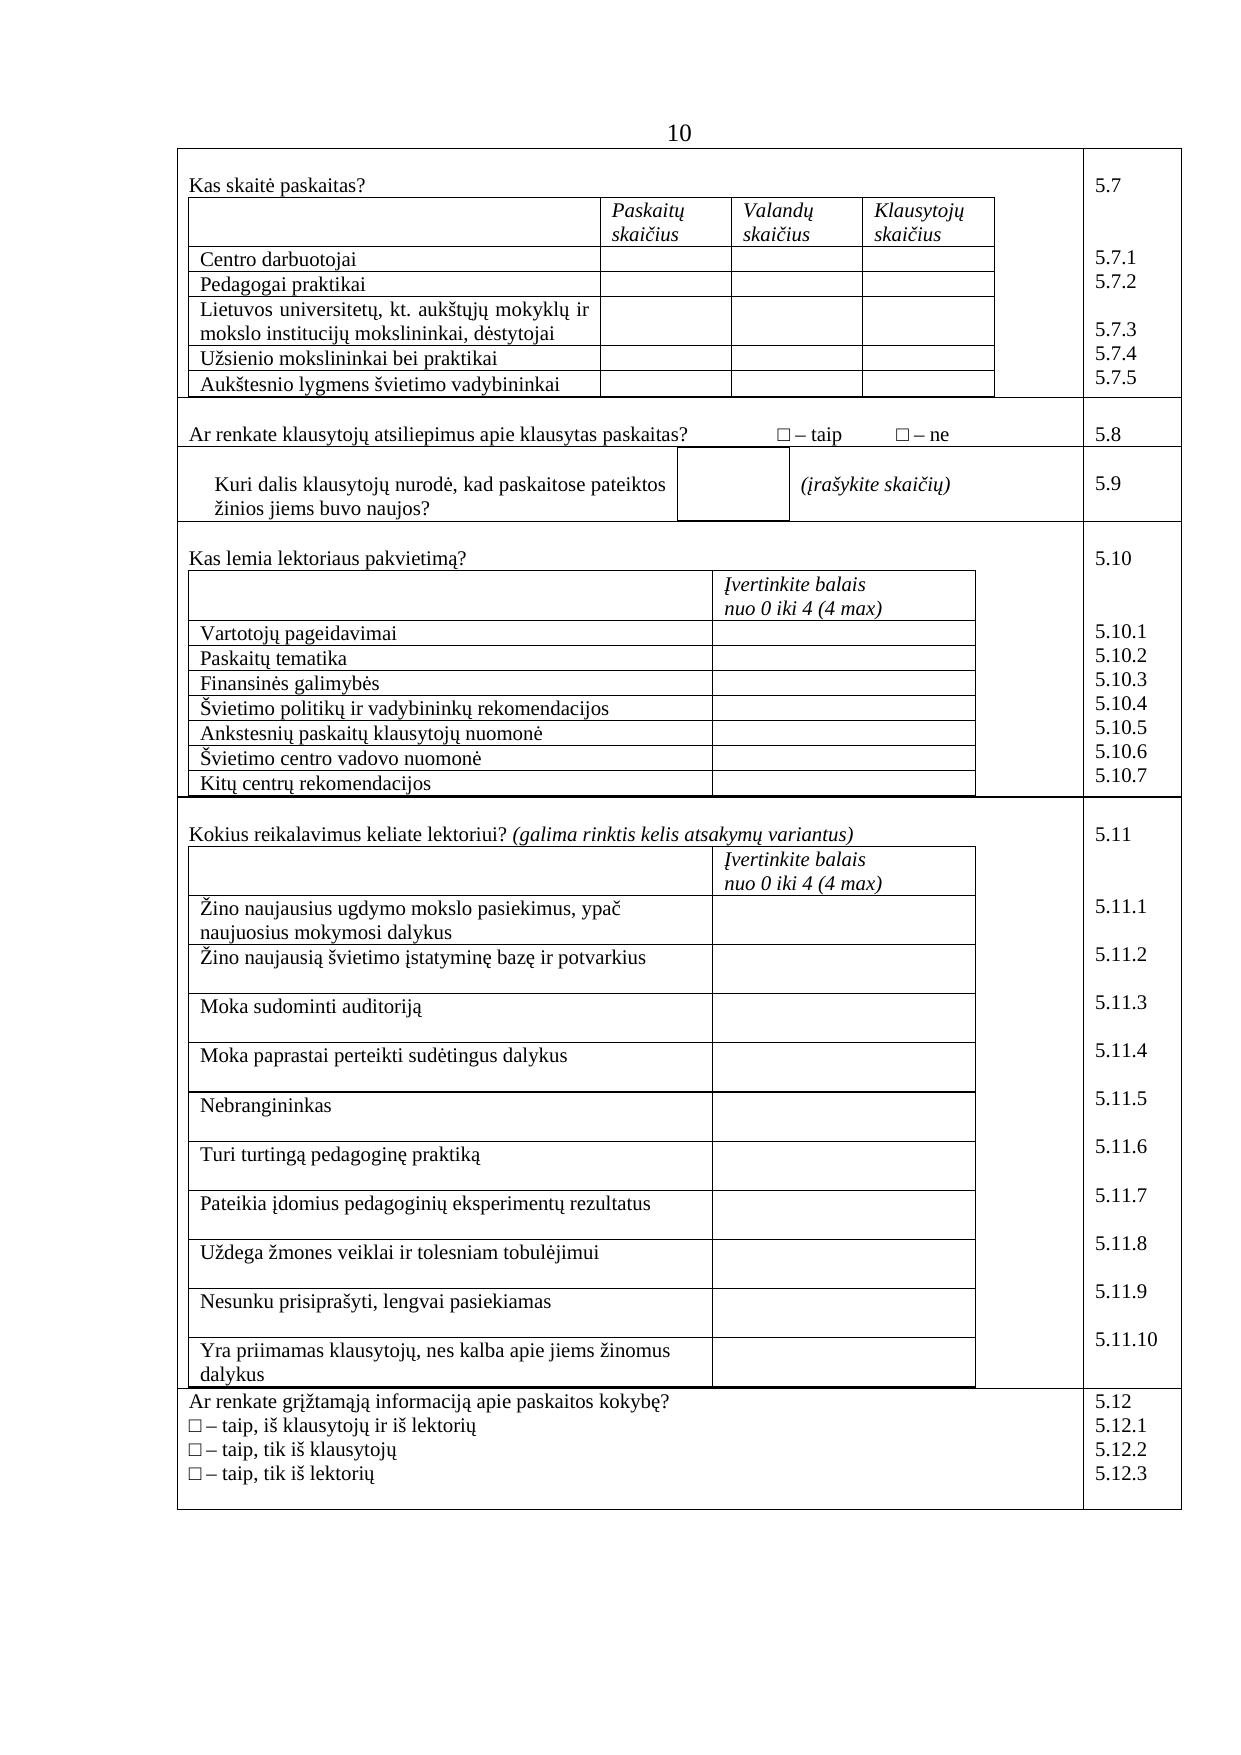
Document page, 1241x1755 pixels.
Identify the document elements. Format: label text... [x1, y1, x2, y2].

table_cell [713, 1093, 975, 1141]
table_cell [713, 1289, 975, 1337]
table_cell [732, 247, 862, 271]
table_cell 5.10 5.10.1 5.10.2 5.10.3 5.10.4 5.10.5 5.10.6 5.10.7 [1084, 522, 1181, 796]
table_cell [713, 1142, 975, 1190]
table_cell [713, 771, 975, 795]
table_header Klausytojų skaičius [863, 198, 994, 246]
table_header [189, 198, 600, 246]
table_cell [732, 371, 862, 396]
table_cell [601, 247, 731, 271]
table_cell [601, 272, 731, 296]
table_cell Ankstesnių paskaitų klausytojų nuomonė [189, 721, 712, 745]
table_cell [713, 671, 975, 695]
table_cell 5.8 [1084, 398, 1181, 446]
table_cell Vartotojų pageidavimai [189, 621, 712, 645]
table_cell Švietimo centro vadovo nuomonė [189, 746, 712, 770]
table_cell Kas skaitė paskaitas? [178, 149, 1083, 397]
table_cell Nebrangininkas [189, 1093, 712, 1141]
table_cell Yra priimamas klausytojų, nes kalba apie jiems žinomus dalykus [189, 1338, 712, 1386]
table_cell [713, 1338, 975, 1386]
table_cell Nesunku prisiprašyti, lengvai pasiekiamas [189, 1289, 712, 1337]
table_cell [863, 272, 994, 296]
table_cell 5.9 [1084, 447, 1181, 521]
table_cell [713, 746, 975, 770]
table_cell Užsienio mokslininkai bei praktikai [189, 346, 600, 370]
table_cell [863, 297, 994, 345]
table_cell [863, 247, 994, 271]
table_cell Lietuvos universitetų, kt. aukštųjų mokyklų ir mokslo institucijų mokslininkai, dėstytojai [189, 297, 600, 345]
table_header (įrašykite skaičių) [790, 447, 1013, 520]
table_header [189, 571, 712, 619]
table_header Įvertinkite balais nuo 0 iki 4 (4 max) [713, 571, 975, 619]
table_cell Turi turtingą pedagoginę praktiką [189, 1142, 712, 1190]
table_header [678, 448, 789, 520]
table_cell Ar renkate grįžtamąją informaciją apie paskaitos kokybę? □ – taip, iš klausytojų ir iš lektorių □ – taip, tik iš klausytojų □ – taip, tik iš lektorių [178, 1389, 1083, 1509]
table_cell 5.12 5.12.1 5.12.2 5.12.3 [1084, 1389, 1181, 1509]
table_header [189, 847, 712, 895]
table_cell [713, 994, 975, 1042]
table_cell [732, 272, 862, 296]
table_cell [863, 346, 994, 370]
table_cell [713, 721, 975, 745]
table_cell Kas lemia lektoriaus pakvietimą? [178, 522, 1083, 796]
table_header Įvertinkite balais nuo 0 iki 4 (4 max) [713, 847, 975, 895]
table_header Paskaitų skaičius [601, 198, 731, 246]
table_cell Pedagogai praktikai [189, 272, 600, 296]
table_cell [601, 346, 731, 370]
table_cell Paskaitų tematika [189, 646, 712, 670]
table_cell Moka sudominti auditoriją [189, 994, 712, 1042]
table_cell [178, 447, 677, 521]
table_cell [713, 1240, 975, 1288]
table_cell Ar renkate klausytojų atsiliepimus apie klausytas paskaitas? □ – taip □ – ne [178, 398, 1083, 446]
table_cell [863, 371, 994, 396]
table_cell Uždega žmones veiklai ir tolesniam tobulėjimui [189, 1240, 712, 1288]
table_cell [713, 1043, 975, 1091]
table_cell 5.11 5.11.1 5.11.2 5.11.3 5.11.4 5.11.5 5.11.6 5.11.7 5.11.8 5.11.9 5.11.10 [1084, 798, 1181, 1388]
table_header Kuri dalis klausytojų nurodė, kad paskaitose pateiktos žinios jiems buvo naujos? [203, 447, 677, 520]
table_cell Švietimo politikų ir vadybininkų rekomendacijos [189, 696, 712, 720]
table_cell [713, 896, 975, 944]
table_cell [713, 945, 975, 993]
table_cell Kokius reikalavimus keliate lektoriui? (galima rinktis kelis atsakymų variantus) [178, 798, 1083, 1388]
table_cell [601, 297, 731, 345]
table_cell Centro darbuotojai [189, 247, 600, 271]
table_cell Finansinės galimybės [189, 671, 712, 695]
table_cell [732, 346, 862, 370]
table_cell [713, 621, 975, 645]
table_cell Moka paprastai perteikti sudėtingus dalykus [189, 1043, 712, 1091]
table_cell Aukštesnio lygmens švietimo vadybininkai [189, 371, 600, 396]
table_cell Žino naujausią švietimo įstatyminę bazę ir potvarkius [189, 945, 712, 993]
table_cell [790, 447, 1083, 521]
table_cell Žino naujausius ugdymo mokslo pasiekimus, ypač naujuosius mokymosi dalykus [189, 896, 712, 944]
table_cell 5.7 5.7.1 5.7.2 5.7.3 5.7.4 5.7.5 [1084, 149, 1181, 397]
table_cell [713, 696, 975, 720]
table_cell [601, 371, 731, 396]
table_header Valandų skaičius [732, 198, 862, 246]
table_cell [713, 646, 975, 670]
table_cell [713, 1191, 975, 1239]
table_cell [732, 297, 862, 345]
table_cell Pateikia įdomius pedagoginių eksperimentų rezultatus [189, 1191, 712, 1239]
table_cell Kitų centrų rekomendacijos [189, 771, 712, 795]
